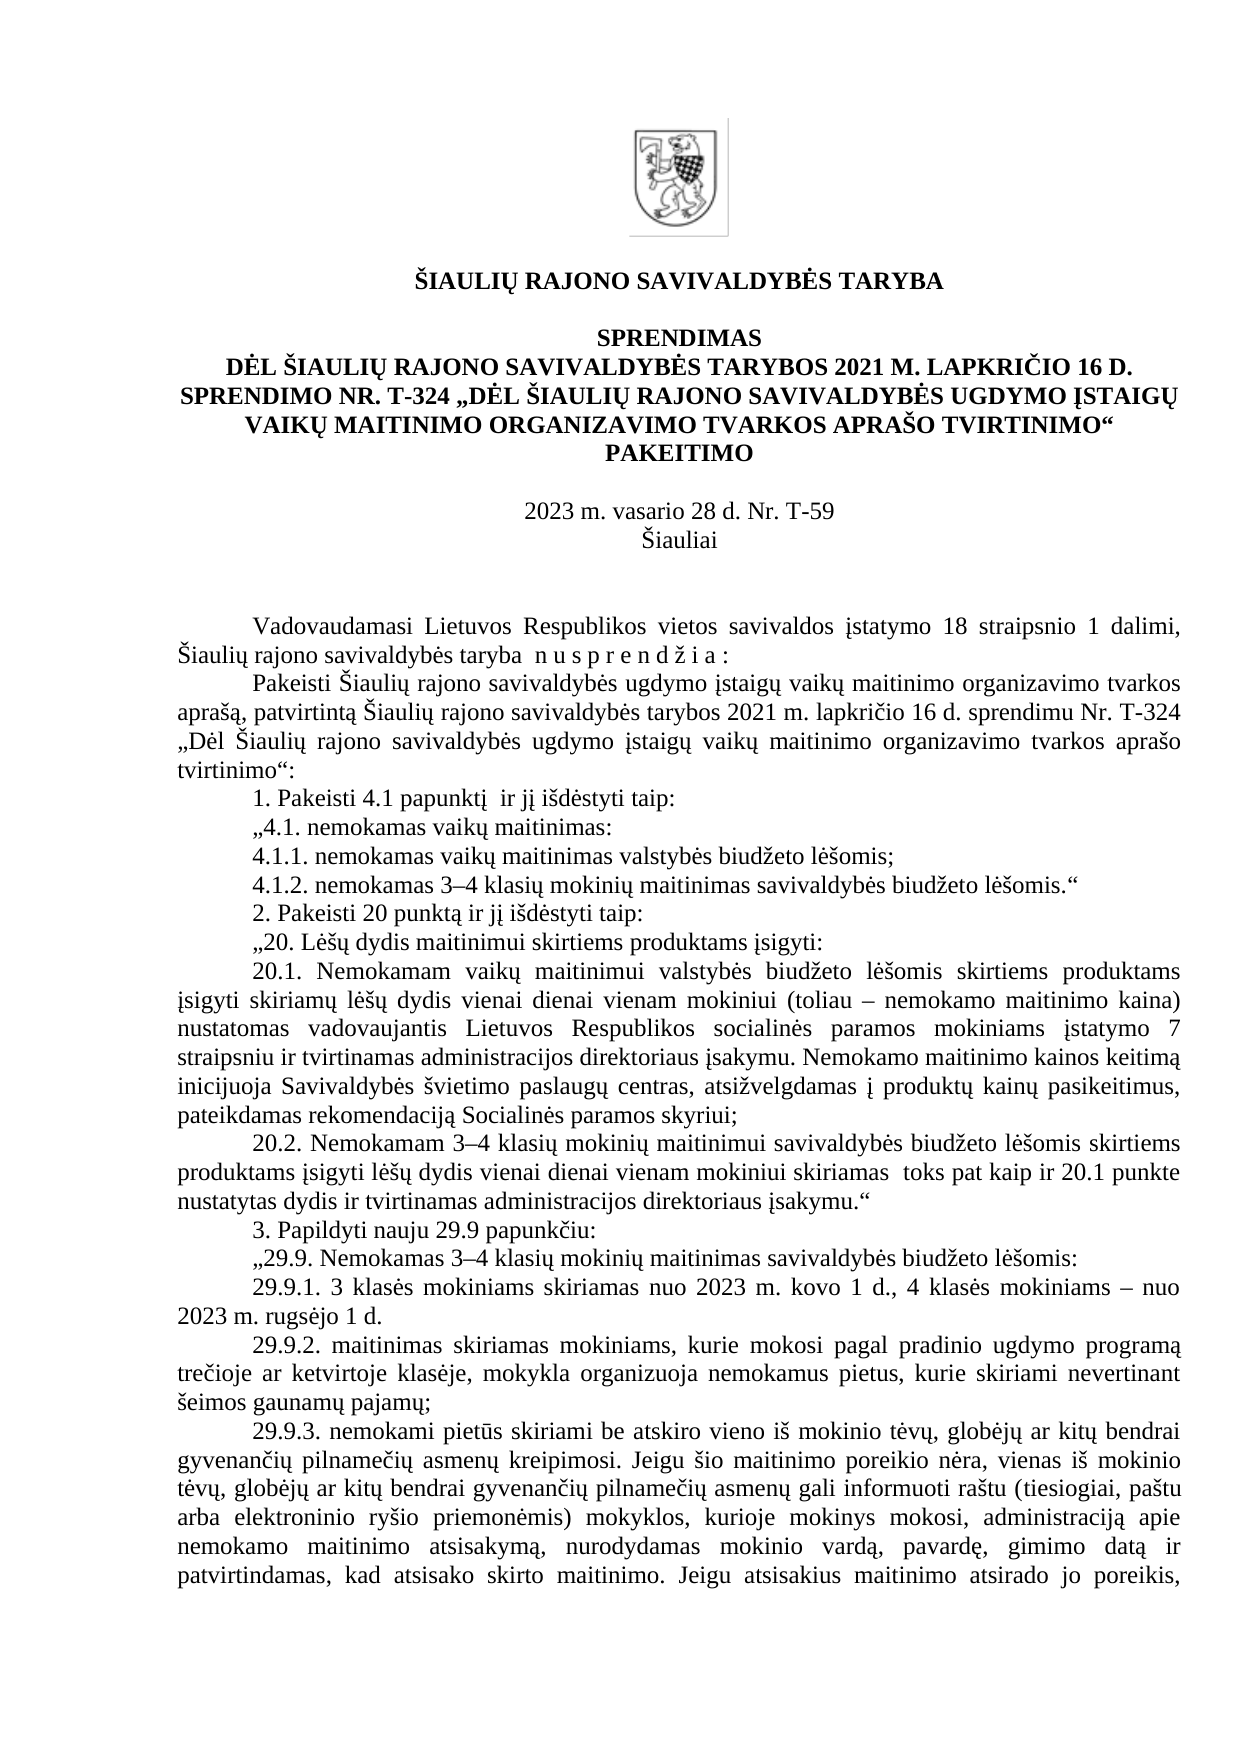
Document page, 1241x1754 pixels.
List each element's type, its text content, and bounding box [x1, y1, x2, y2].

text 3. Papildyti nauju 29.9 papunkčiu: [177, 1215, 1182, 1243]
text 4.1.2. nemokamas 3–4 klasių mokinių maitinimas savivaldybės biudžeto lėšomis.“ [177, 870, 1182, 898]
text „4.1. nemokamas vaikų maitinimas: [177, 812, 1182, 841]
text SPRENDIMAS [177, 323, 1182, 352]
text „29.9. Nemokamas 3–4 klasių mokinių maitinimas savivaldybės biudžeto lėšomis: [177, 1243, 1182, 1272]
text 29.9.2. maitinimas skiriamas mokiniams, kurie mokosi pagal pradinio ugdymo programą trečioje ar ketvirtoje klasėje, mokykla organizuoja nemokamus pietus, kurie skiriami nevertinant šeimos gaunamų pajamų; [177, 1330, 1182, 1416]
text ŠIAULIŲ RAJONO SAVIVALDYBĖS TARYBA [177, 266, 1182, 295]
text Šiauliai [177, 525, 1182, 553]
text 29.9.3. nemokami pietūs skiriami be atskiro vieno iš mokinio tėvų, globėjų ar kitų bendrai gyvenančių pilnamečių asmenų kreipimosi. Jeigu šio maitinimo poreikio nėra, vienas iš mokinio tėvų, globėjų ar kitų bendrai gyvenančių pilnamečių asmenų gali informuoti raštu (tiesiogiai, paštu arba elektroninio ryšio priemonėmis) mokyklos, kurioje mokinys mokosi, administraciją apie nemokamo maitinimo atsisakymą, nurodydamas mokinio vardą, pavardę, gimimo datą ir patvirtindamas, kad atsisako skirto maitinimo. Jeigu atsisakius maitinimo atsirado jo poreikis, [177, 1416, 1182, 1588]
text 1. Pakeisti 4.1 papunktį ir jį išdėstyti taip: [177, 783, 1182, 812]
text 29.9.1. 3 klasės mokiniams skiriamas nuo 2023 m. kovo 1 d., 4 klasės mokiniams – nuo 2023 m. rugsėjo 1 d. [177, 1272, 1182, 1330]
text 4.1.1. nemokamas vaikų maitinimas valstybės biudžeto lėšomis; [177, 841, 1182, 870]
text 2023 m. vasario 28 d. Nr. T-59 [177, 496, 1182, 525]
text Vadovaudamasi Lietuvos Respublikos vietos savivaldos įstatymo 18 straipsnio 1 dalimi, Šiaulių rajono savivaldybės taryba nusprendžia: [177, 611, 1182, 668]
text 20.2. Nemokamam 3–4 klasių mokinių maitinimui savivaldybės biudžeto lėšomis skirtiems produktams įsigyti lėšų dydis vienai dienai vienam mokiniui skiriamas toks pat kaip ir 20.1 punkte nustatytas dydis ir tvirtinamas administracijos direktoriaus įsakymu.“ [177, 1128, 1182, 1215]
text 20.1. Nemokamam vaikų maitinimui valstybės biudžeto lėšomis skirtiems produktams įsigyti skiriamų lėšų dydis vienai dienai vienam mokiniui (toliau – nemokamo maitinimo kaina) nustatomas vadovaujantis Lietuvos Respublikos socialinės paramos mokiniams įstatymo 7 straipsniu ir tvirtinamas administracijos direktoriaus įsakymu. Nemokamo maitinimo kainos keitimą inicijuoja Savivaldybės švietimo paslaugų centras, atsižvelgdamas į produktų kainų pasikeitimus, pateikdamas rekomendaciją Socialinės paramos skyriui; [177, 956, 1182, 1128]
text „20. Lėšų dydis maitinimui skirtiems produktams įsigyti: [177, 927, 1182, 956]
text 2. Pakeisti 20 punktą ir jį išdėstyti taip: [177, 898, 1182, 927]
text DĖL ŠIAULIŲ RAJONO SAVIVALDYBĖS TARYBOS 2021 M. LAPKRIČIO 16 D. SPRENDIMO NR. T-324 „DĖL ŠIAULIŲ RAJONO SAVIVALDYBĖS UGDYMO ĮSTAIGŲ VAIKŲ MAITINIMO ORGANIZAVIMO TVARKOS APRAŠO TVIRTINIMO“ PAKEITIMO [177, 352, 1182, 467]
text Pakeisti Šiaulių rajono savivaldybės ugdymo įstaigų vaikų maitinimo organizavimo tvarkos aprašą, patvirtintą Šiaulių rajono savivaldybės tarybos 2021 m. lapkričio 16 d. sprendimu Nr. T-324 „Dėl Šiaulių rajono savivaldybės ugdymo įstaigų vaikų maitinimo organizavimo tvarkos aprašo tvirtinimo“: [177, 668, 1182, 783]
